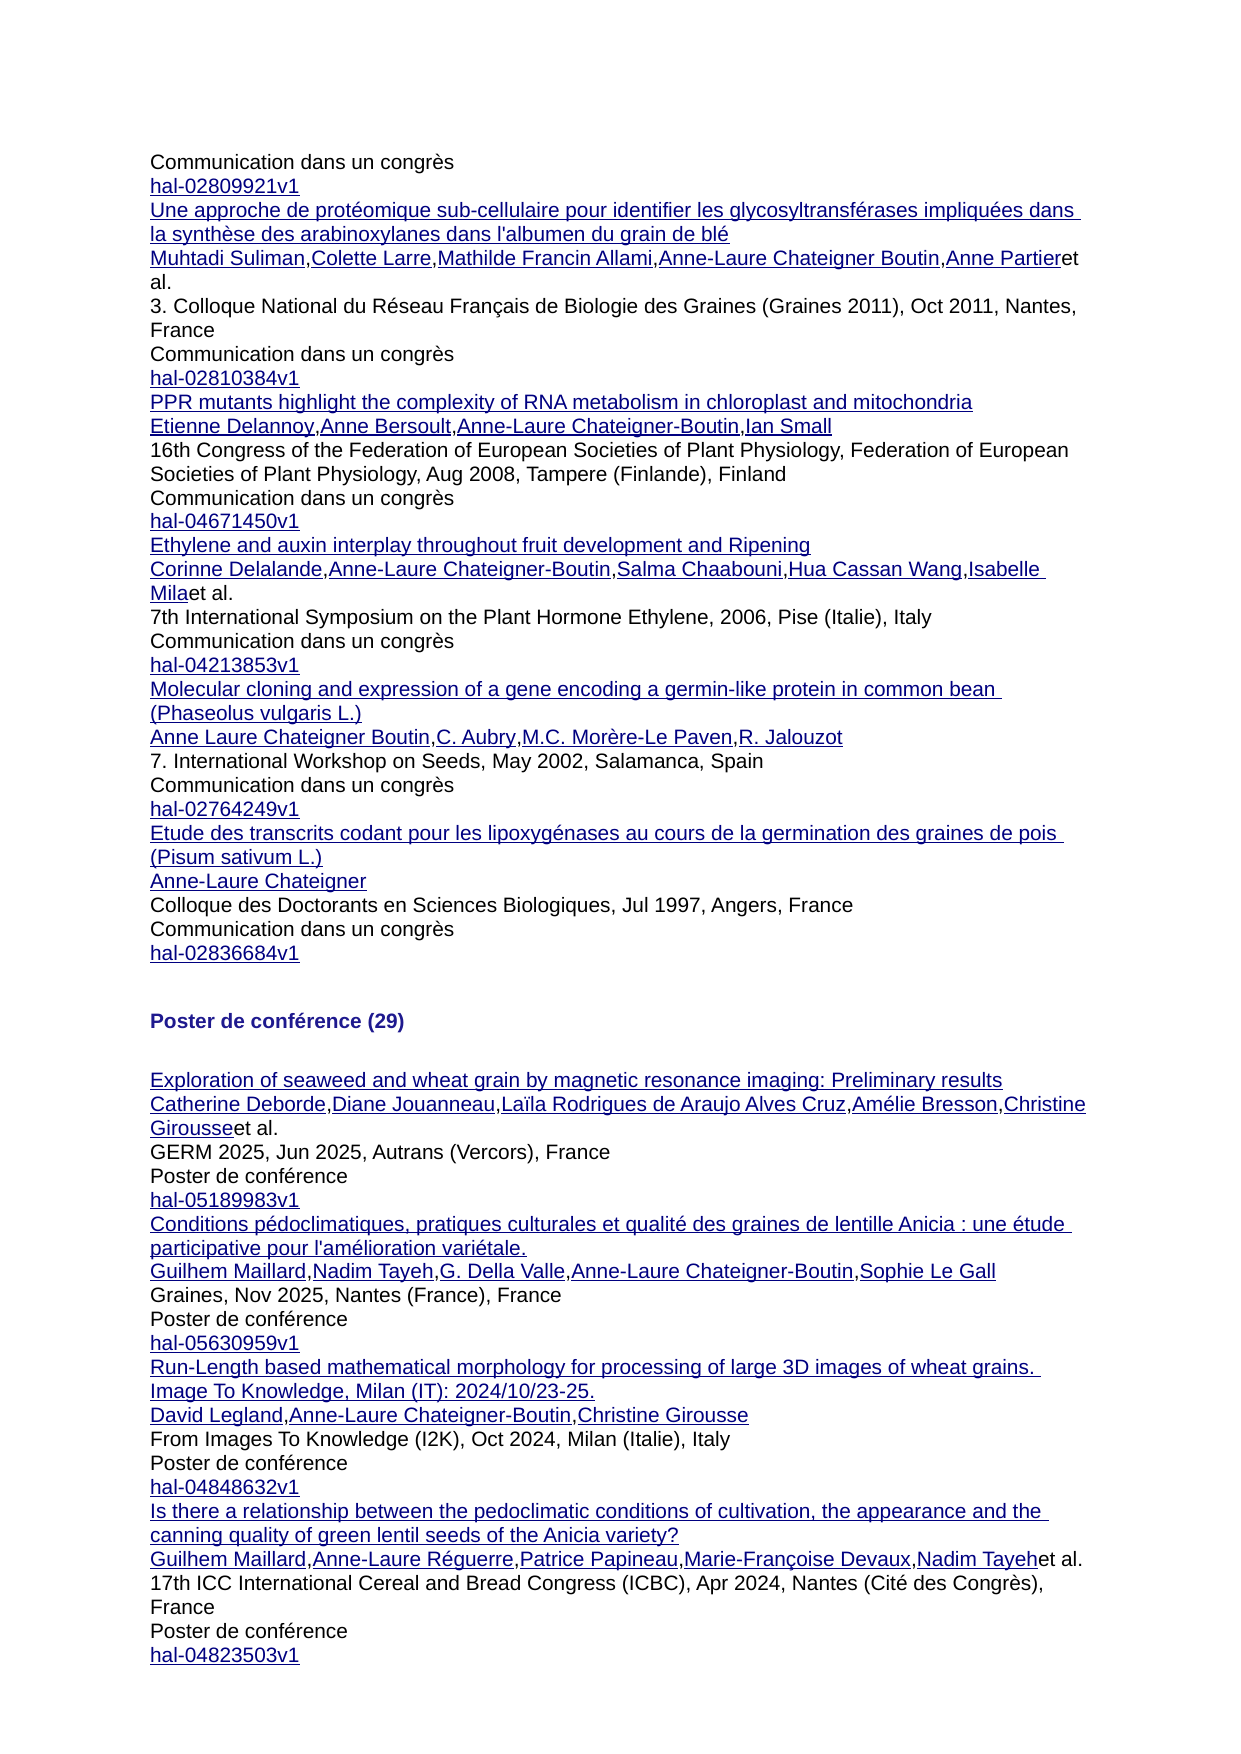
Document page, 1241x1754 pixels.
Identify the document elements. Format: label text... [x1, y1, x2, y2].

table_cell PPR mutants highlight the complexity of RNA metabolism in chloroplast and mitochondria Etienne Delannoy,Anne Bersoult,Anne-Laure Chateigner-Boutin,Ian Small 16th Congress of the Federation of European Societies of Plant Physiology, Federation of European Societies of Plant Physiology, Aug 2008, Tampere (Finlande), Finland Communication dans un congrès hal-04671450v1 [150, 390, 1090, 533]
table_cell Is there a relationship between the pedoclimatic conditions of cultivation, the appearance and the canning quality of green lentil seeds of the Anicia variety? Guilhem Maillard,Anne-Laure Réguerre,Patrice Papineau,Marie-Françoise Devaux,Nadim Tayehet al. 17th ICC International Cereal and Bread Congress (ICBC), Apr 2024, Nantes (Cité des Congrès), France Poster de conférence hal-04823503v1 [150, 1499, 1090, 1667]
table_cell Ethylene and auxin interplay throughout fruit development and Ripening Corinne Delalande,Anne-Laure Chateigner-Boutin,Salma Chaabouni,Hua Cassan Wang,Isabelle Milaet al. 7th International Symposium on the Plant Hormone Ethylene, 2006, Pise (Italie), Italy Communication dans un congrès hal-04213853v1 [150, 533, 1090, 677]
table_cell Conditions pédoclimatiques, pratiques culturales et qualité des graines de lentille Anicia : une étude participative pour l'amélioration variétale. Guilhem Maillard,Nadim Tayeh,G. Della Valle,Anne-Laure Chateigner-Boutin,Sophie Le Gall Graines, Nov 2025, Nantes (France), France Poster de conférence hal-05630959v1 [150, 1211, 1090, 1355]
table_cell Etude des transcrits codant pour les lipoxygénases au cours de la germination des graines de pois (Pisum sativum L.) Anne-Laure Chateigner Colloque des Doctorants en Sciences Biologiques, Jul 1997, Angers, France Communication dans un congrès hal-02836684v1 [150, 821, 1090, 964]
subtitle Poster de conférence (29) [150, 1009, 1090, 1033]
table_cell Une approche de protéomique sub-cellulaire pour identifier les glycosyltransférases impliquées dans la synthèse des arabinoxylanes dans l'albumen du grain de blé Muhtadi Suliman,Colette Larre,Mathilde Francin Allami,Anne-Laure Chateigner Boutin,Anne Partieret al. 3. Colloque National du Réseau Français de Biologie des Graines (Graines 2011), Oct 2011, Nantes, France Communication dans un congrès hal-02810384v1 [150, 198, 1090, 389]
table_cell Molecular cloning and expression of a gene encoding a germin-like protein in common bean (Phaseolus vulgaris L.) Anne Laure Chateigner Boutin,C. Aubry,M.C. Morère-Le Paven,R. Jalouzot 7. International Workshop on Seeds, May 2002, Salamanca, Spain Communication dans un congrès hal-02764249v1 [150, 677, 1090, 821]
table_cell Communication dans un congrès hal-02809921v1 [150, 150, 1090, 198]
table_cell Run-Length based mathematical morphology for processing of large 3D images of wheat grains. Image To Knowledge, Milan (IT): 2024/10/23-25. David Legland,Anne-Laure Chateigner-Boutin,Christine Girousse From Images To Knowledge (I2K), Oct 2024, Milan (Italie), Italy Poster de conférence hal-04848632v1 [150, 1355, 1090, 1499]
table_header Exploration of seaweed and wheat grain by magnetic resonance imaging: Preliminary results Catherine Deborde,Diane Jouanneau,Laïla Rodrigues de Araujo Alves Cruz,Amélie Bresson,Christine Girousseet al. GERM 2025, Jun 2025, Autrans (Vercors), France Poster de conférence hal-05189983v1 [150, 1068, 1090, 1211]
